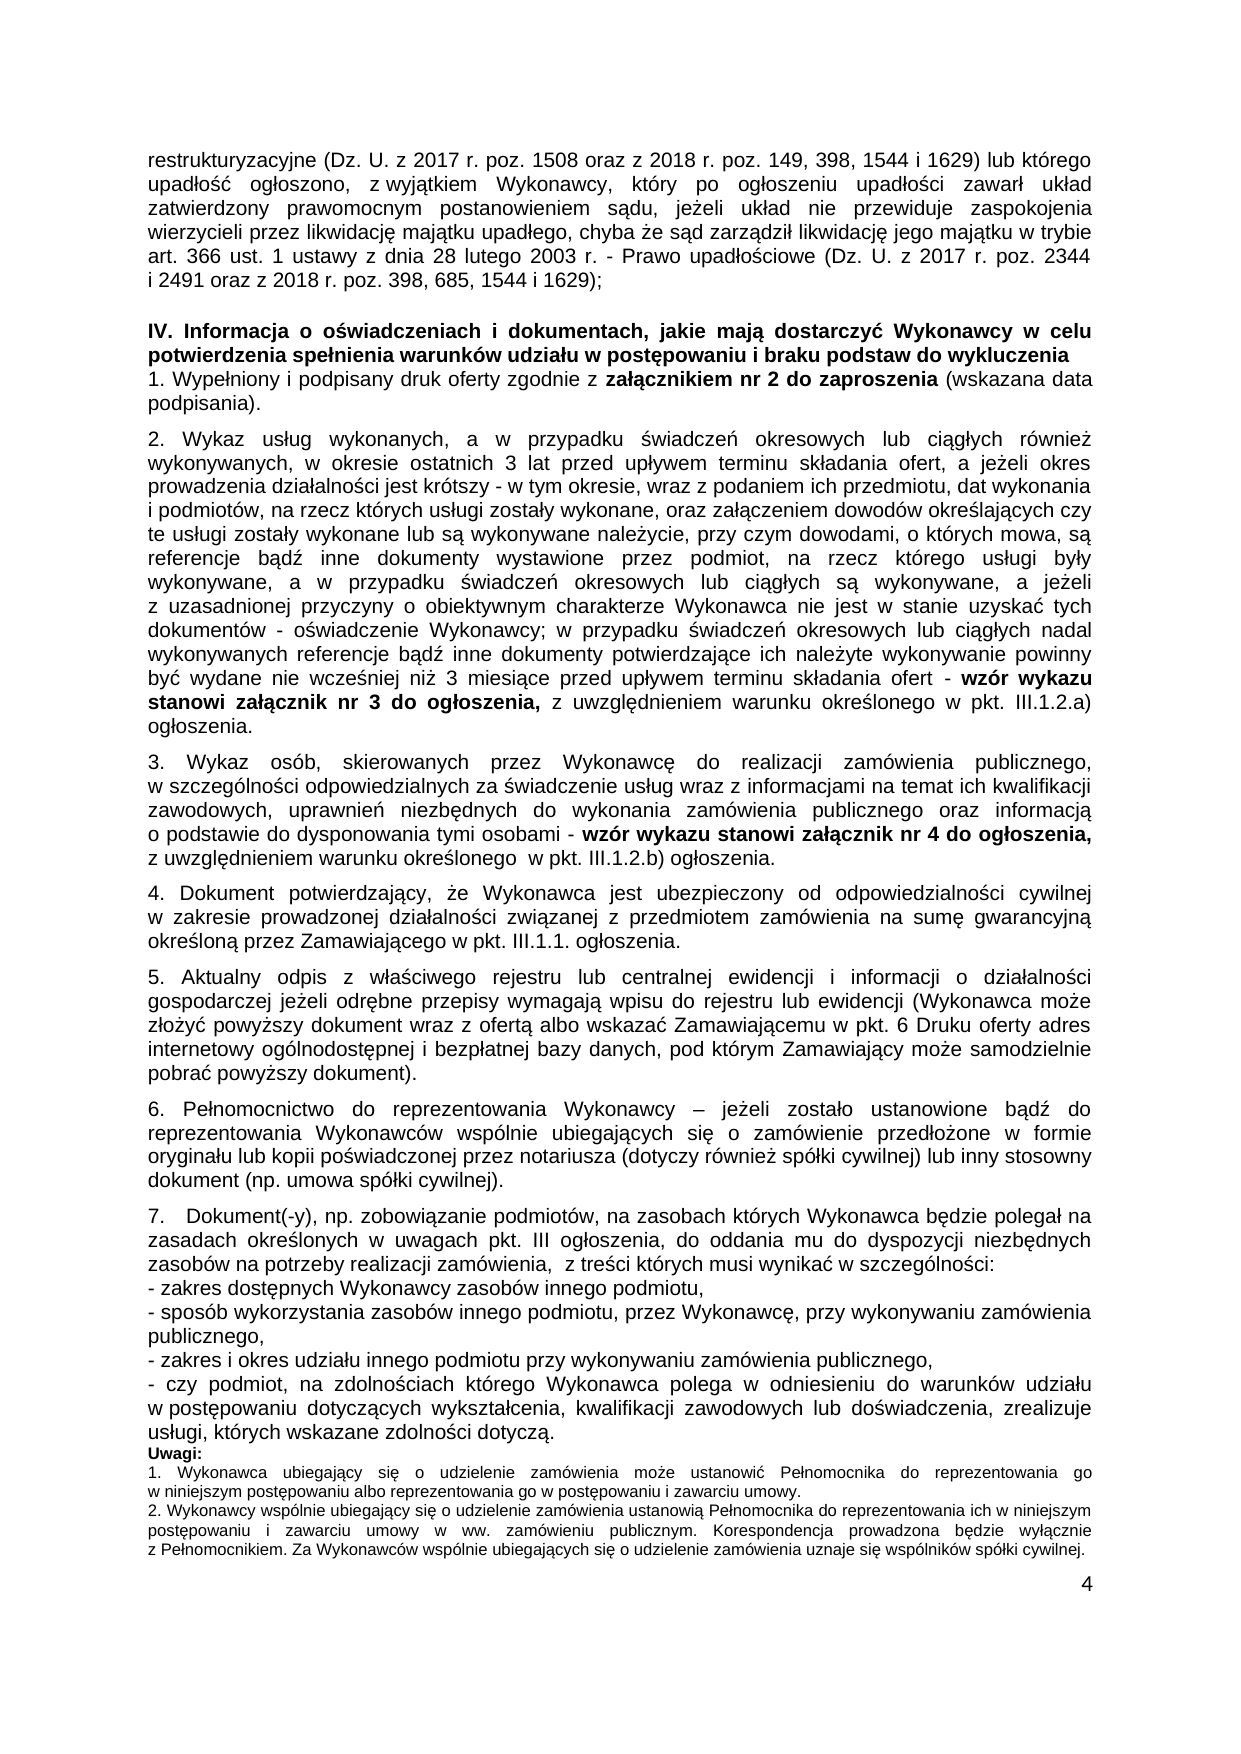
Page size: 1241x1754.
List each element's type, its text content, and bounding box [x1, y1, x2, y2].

list 5. Aktualny odpis z właściwego rejestru lub centralnej ewidencji i informacji o działalności gospodarczej jeżeli odrębne przepisy wymagają wpisu do rejestru lub ewidencji (Wykonawca może złożyć powyższy dokument wraz z ofertą albo wskazać Zamawiającemu w pkt. 6 Druku oferty adres internetowy ogólnodostępnej i bezpłatnej bazy danych, pod którym Zamawiający może samodzielnie pobrać powyższy dokument). [148, 965, 1093, 1085]
text restrukturyzacyjne (Dz. U. z 2017 r. poz. 1508 oraz z 2018 r. poz. 149, 398, 1544 i 1629) lub którego upadłość ogłoszono, z wyjątkiem Wykonawcy, który po ogłoszeniu upadłości zawarł układ zatwierdzony prawomocnym postanowieniem sądu, jeżeli układ nie przewiduje zaspokojenia wierzycieli przez likwidację majątku upadłego, chyba że sąd zarządził likwidację jego majątku w trybie art. 366 ust. 1 ustawy z dnia 28 lutego 2003 r. - Prawo upadłościowe (Dz. U. z 2017 r. poz. 2344 i 2491 oraz z 2018 r. poz. 398, 685, 1544 i 1629); [148, 148, 1093, 291]
text 4. Dokument potwierdzający, że Wykonawca jest ubezpieczony od odpowiedzialności cywilnej w zakresie prowadzonej działalności związanej z przedmiotem zamówienia na sumę gwarancyjną określoną przez Zamawiającego w pkt. III.1.1. ogłoszenia. [148, 881, 1093, 953]
text 1. Wykonawca ubiegający się o udzielenie zamówienia może ustanowić Pełnomocnika do reprezentowania go w niniejszym postępowaniu albo reprezentowania go w postępowaniu i zawarciu umowy. [148, 1463, 1093, 1501]
text 3. Wykaz osób, skierowanych przez Wykonawcę do realizacji zamówienia publicznego, w szczególności odpowiedzialnych za świadczenie usług wraz z informacjami na temat ich kwalifikacji zawodowych, uprawnień niezbędnych do wykonania zamówienia publicznego oraz informacją o podstawie do dysponowania tymi osobami - wzór wykazu stanowi załącznik nr 4 do ogłoszenia, z uwzględnieniem warunku określonego w pkt. III.1.2.b) ogłoszenia. [148, 750, 1093, 869]
text 1. Wypełniony i podpisany druk oferty zgodnie z załącznikiem nr 2 do zaproszenia (wskazana data podpisania). [148, 367, 1093, 415]
list 6. Pełnomocnictwo do reprezentowania Wykonawcy – jeżeli zostało ustanowione bądź do reprezentowania Wykonawców wspólnie ubiegających się o zamówienie przedłożone w formie oryginału lub kopii poświadczonej przez notariusza (dotyczy również spółki cywilnej) lub inny stosowny dokument (np. umowa spółki cywilnej). [148, 1096, 1093, 1192]
text Uwagi: [148, 1444, 1093, 1463]
list - czy podmiot, na zdolnościach którego Wykonawca polega w odniesieniu do warunków udziału w postępowaniu dotyczących wykształcenia, kwalifikacji zawodowych lub doświadczenia, zrealizuje usługi, których wskazane zdolności dotyczą. [148, 1372, 1093, 1444]
list - zakres i okres udziału innego podmiotu przy wykonywaniu zamówienia publicznego, [148, 1348, 1093, 1372]
text IV. Informacja o oświadczeniach i dokumentach, jakie mają dostarczyć Wykonawcy w celu potwierdzenia spełnienia warunków udziału w postępowaniu i braku podstaw do wykluczenia [148, 319, 1093, 367]
text 2. Wykonawcy wspólnie ubiegający się o udzielenie zamówienia ustanowią Pełnomocnika do reprezentowania ich w niniejszym postępowaniu i zawarciu umowy w ww. zamówieniu publicznym. Korespondencja prowadzona będzie wyłącznie z Pełnomocnikiem. Za Wykonawców wspólnie ubiegających się o udzielenie zamówienia uznaje się wspólników spółki cywilnej. [148, 1501, 1093, 1559]
list - sposób wykorzystania zasobów innego podmiotu, przez Wykonawcę, przy wykonywaniu zamówienia publicznego, [148, 1300, 1093, 1348]
list - zakres dostępnych Wykonawcy zasobów innego podmiotu, [148, 1276, 1093, 1300]
list 7. Dokument(-y), np. zobowiązanie podmiotów, na zasobach których Wykonawca będzie polegał na zasadach określonych w uwagach pkt. III ogłoszenia, do oddania mu do dyspozycji niezbędnych zasobów na potrzeby realizacji zamówienia, z treści których musi wynikać w szczególności: [148, 1204, 1093, 1276]
text 2. Wykaz usług wykonanych, a w przypadku świadczeń okresowych lub ciągłych również wykonywanych, w okresie ostatnich 3 lat przed upływem terminu składania ofert, a jeżeli okres prowadzenia działalności jest krótszy - w tym okresie, wraz z podaniem ich przedmiotu, dat wykonania i podmiotów, na rzecz których usługi zostały wykonane, oraz załączeniem dowodów określających czy te usługi zostały wykonane lub są wykonywane należycie, przy czym dowodami, o których mowa, są referencje bądź inne dokumenty wystawione przez podmiot, na rzecz którego usługi były wykonywane, a w przypadku świadczeń okresowych lub ciągłych są wykonywane, a jeżeli z uzasadnionej przyczyny o obiektywnym charakterze Wykonawca nie jest w stanie uzyskać tych dokumentów - oświadczenie Wykonawcy; w przypadku świadczeń okresowych lub ciągłych nadal wykonywanych referencje bądź inne dokumenty potwierdzające ich należyte wykonywanie powinny być wydane nie wcześniej niż 3 miesiące przed upływem terminu składania ofert - wzór wykazu stanowi załącznik nr 3 do ogłoszenia, z uwzględnieniem warunku określonego w pkt. III.1.2.a) ogłoszenia. [148, 426, 1093, 738]
